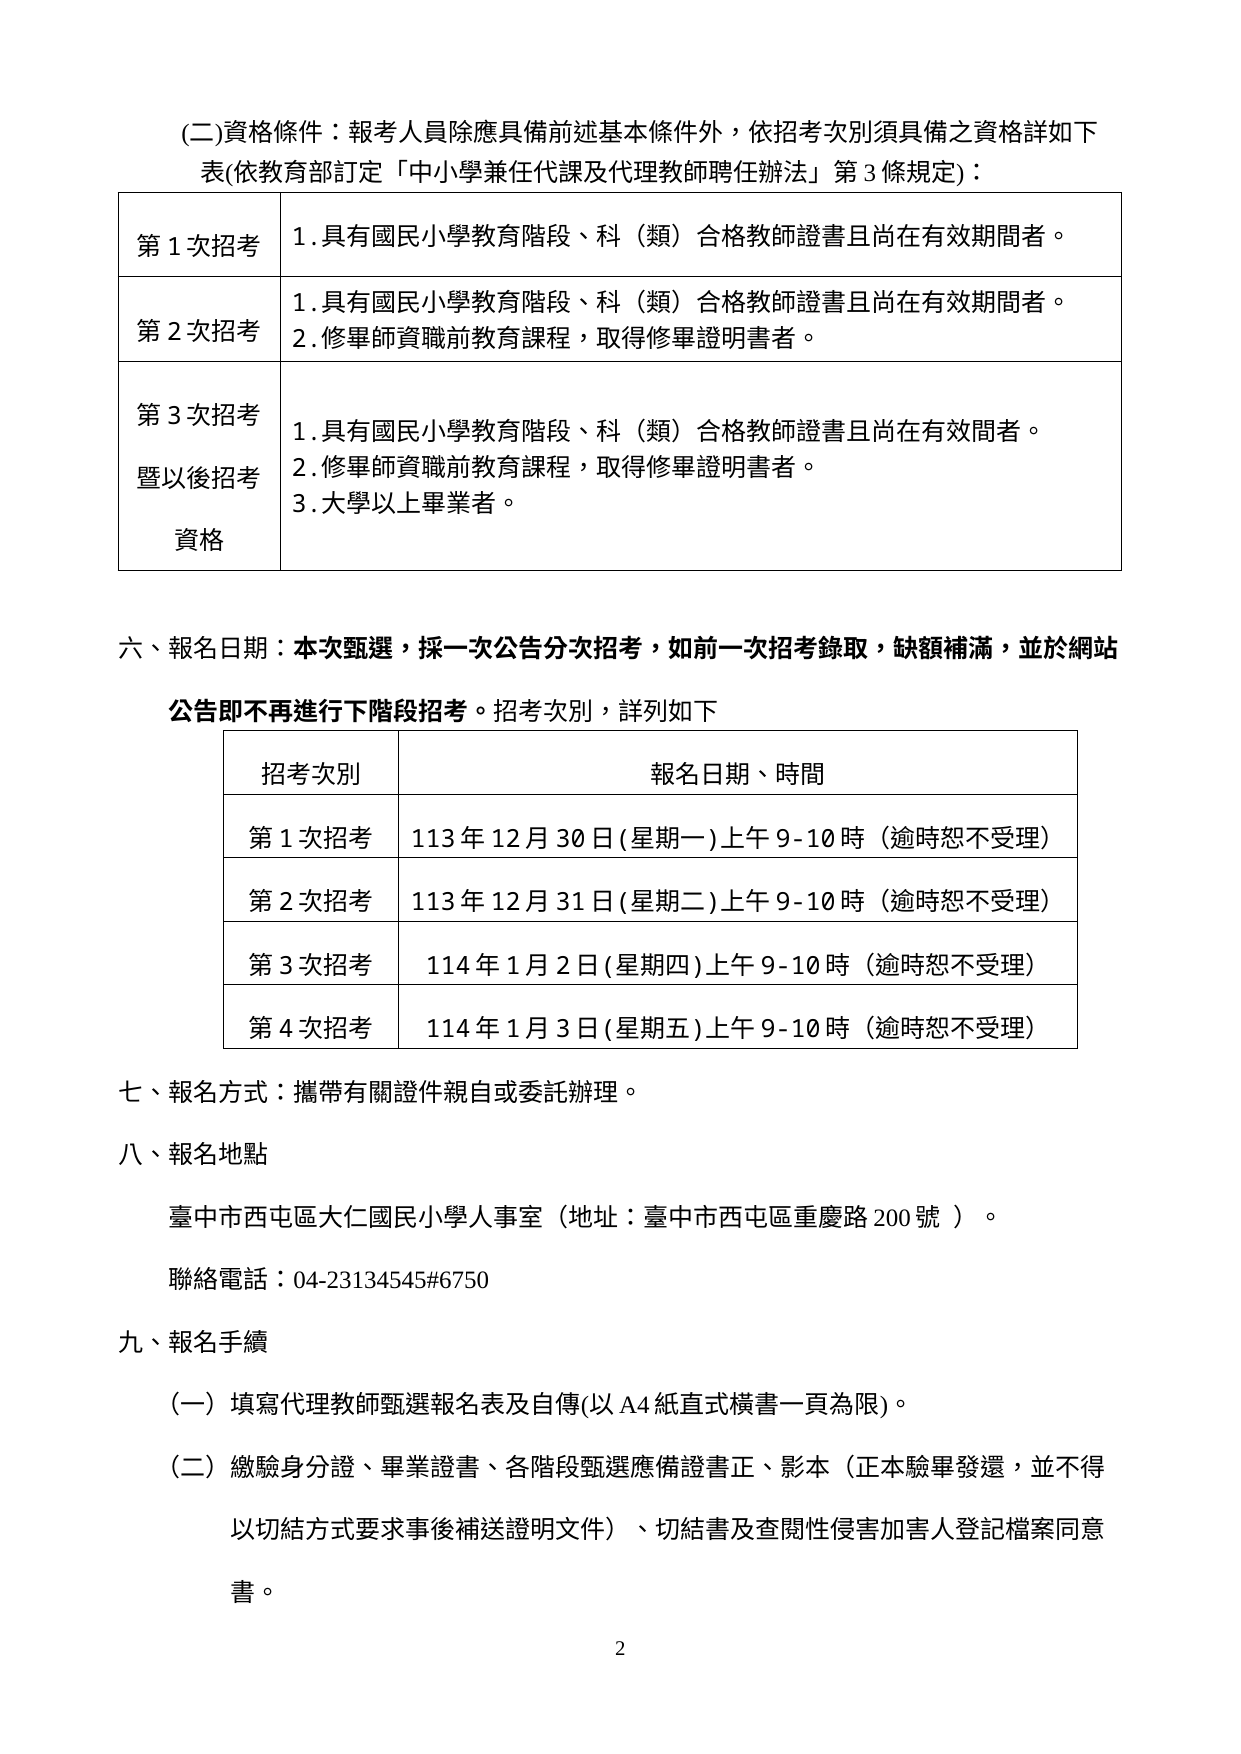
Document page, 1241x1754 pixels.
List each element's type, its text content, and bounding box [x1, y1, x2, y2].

table_cell 1.具有國民小學教育階段、科（類）合格教師證書且尚在有效期間者。 2.修畢師資職前教育課程，取得修畢證明書者。 [281, 277, 1121, 361]
text 表(依教育部訂定「中小學兼任代課及代理教師聘任辦法」第3條規定)： [162, 152, 1122, 188]
text （一）填寫代理教師甄選報名表及自傳(以A4紙直式橫書一頁為限)。 [118, 1361, 1122, 1424]
text 七、報名方式：攜帶有關證件親自或委託辦理。 [118, 1049, 1122, 1111]
table_cell 第2次招考 [224, 858, 398, 921]
table_cell 第3次招考 [224, 922, 398, 984]
text 八、報名地點 臺中市西屯區大仁國民小學人事室（地址：臺中市西屯區重慶路200號 ）。 [118, 1111, 1122, 1236]
table_cell 113年12月30日(星期一)上午9-10時（逾時恕不受理） [399, 795, 1077, 857]
table_cell 114年1月2日(星期四)上午9-10時（逾時恕不受理） [399, 922, 1077, 984]
text 九、報名手續 [118, 1299, 1122, 1361]
table_header 報名日期、時間 [399, 731, 1077, 793]
table_cell 1.具有國民小學教育階段、科（類）合格教師證書且尚在有效間者。 2.修畢師資職前教育課程，取得修畢證明書者。 3.大學以上畢業者。 [281, 362, 1121, 570]
table_cell 第4次招考 [224, 985, 398, 1048]
text (二)資格條件：報考人員除應具備前述基本條件外，依招考次別須具備之資格詳如下 [162, 112, 1122, 148]
table_cell 113年12月31日(星期二)上午9-10時（逾時恕不受理） [399, 858, 1077, 921]
text （二）繳驗身分證、畢業證書、各階段甄選應備證書正、影本（正本驗畢發還，並不得以切結方式要求事後補送證明文件）、切結書及查閱性侵害加害人登記檔案同意書。 [156, 1424, 1122, 1611]
table_header 第1次招考 [119, 193, 280, 276]
text 六、報名日期：本次甄選，採一次公告分次招考，如前一次招考錄取，缺額補滿，並於網站公告即不再進行下階段招考。招考次別，詳列如下 [118, 605, 1122, 730]
table_cell 第1次招考 [224, 795, 398, 857]
table_cell 第2次招考 [119, 277, 280, 361]
text 聯絡電話：04-23134545#6750 [168, 1236, 1122, 1299]
table_cell 114年1月3日(星期五)上午9-10時（逾時恕不受理） [399, 985, 1077, 1048]
table_header 1.具有國民小學教育階段、科（類）合格教師證書且尚在有效期間者。 [281, 193, 1121, 276]
table_header 招考次別 [224, 731, 398, 793]
table_cell 第3次招考暨以後招考資格 [119, 362, 280, 570]
